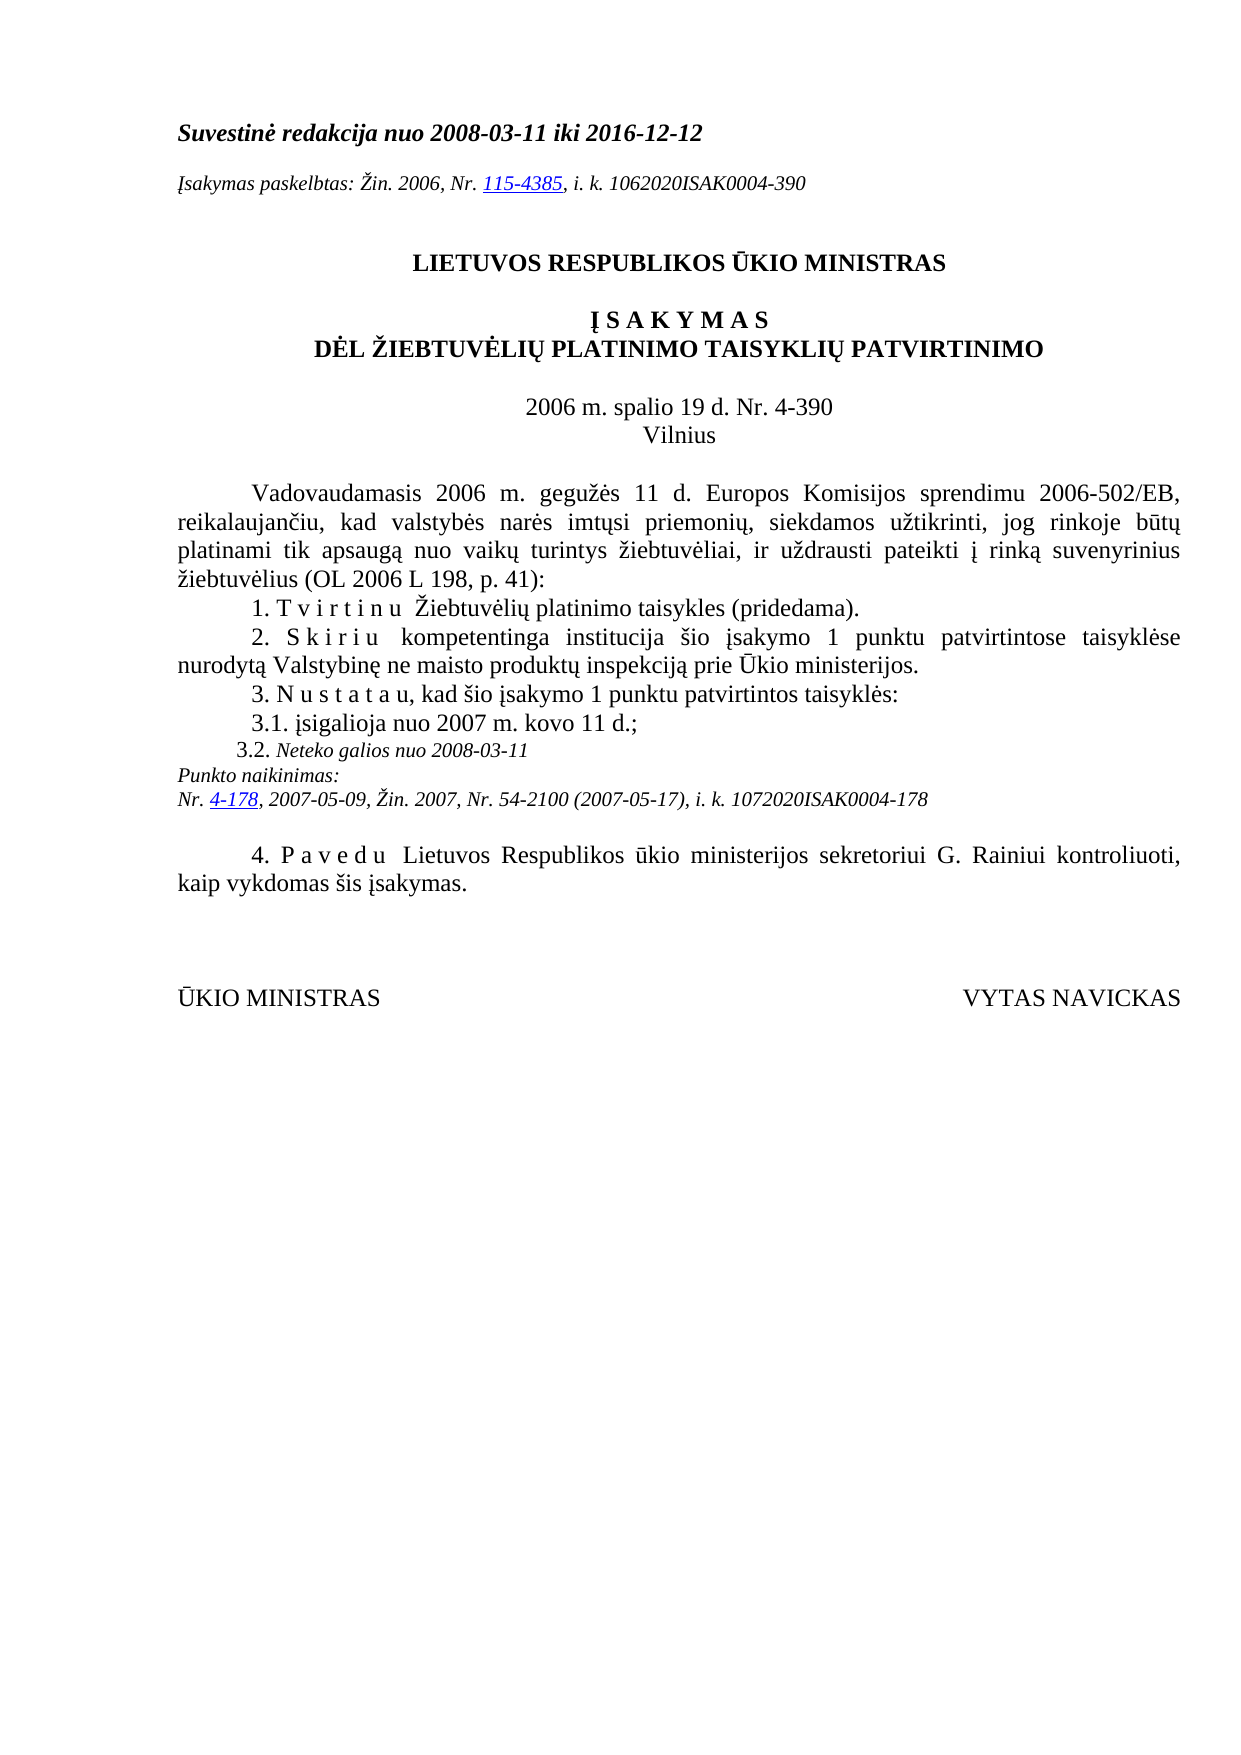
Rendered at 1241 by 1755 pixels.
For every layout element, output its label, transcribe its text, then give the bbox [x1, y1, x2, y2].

text Punkto naikinimas: [177, 763, 1181, 787]
text 2006 m. spalio 19 d. Nr. 4-390 [177, 392, 1181, 420]
text ŪKIO MINISTRAS VYTAS NAVICKAS [177, 983, 1181, 1012]
text Į S A K Y M A S [177, 305, 1181, 334]
text Įsakymas paskelbtas: Žin. 2006, Nr. 115-4385, i. k. 1062020ISAK0004-390 [177, 171, 1181, 195]
text 3.2. Neteko galios nuo 2008-03-11 [177, 737, 1181, 763]
text Suvestinė redakcija nuo 2008-03-11 iki 2016-12-12 [177, 118, 1181, 147]
text 1. Tvirtinu Žiebtuvėlių platinimo taisykles (pridedama). [177, 593, 1181, 622]
text Vadovaudamasis 2006 m. gegužės 11 d. Europos Komisijos sprendimu 2006-502/EB, reikalaujančiu, kad valstybės narės imtųsi priemonių, siekdamos užtikrinti, jog rinkoje būtų platinami tik apsaugą nuo vaikų turintys žiebtuvėliai, ir uždrausti pateikti į rinką suvenyrinius žiebtuvėlius (OL 2006 L 198, p. 41): [177, 478, 1181, 593]
text 3. Nustatau, kad šio įsakymo 1 punktu patvirtintos taisyklės: [177, 679, 1181, 708]
text LIETUVOS RESPUBLIKOS ŪKIO MINISTRAS [177, 248, 1181, 277]
text DĖL ŽIEBTUVĖLIŲ PLATINIMO TAISYKLIŲ PATVIRTINIMO [177, 334, 1181, 363]
text Vilnius [177, 420, 1181, 449]
text 2. Skiriu kompetentinga institucija šio įsakymo 1 punktu patvirtintose taisyklėse nurodytą Valstybinę ne maisto produktų inspekciją prie Ūkio ministerijos. [177, 622, 1181, 679]
text 4. Pavedu Lietuvos Respublikos ūkio ministerijos sekretoriui G. Rainiui kontroliuoti, kaip vykdomas šis įsakymas. [177, 840, 1181, 897]
text 3.1. įsigalioja nuo 2007 m. kovo 11 d.; [177, 708, 1181, 737]
text Nr. 4-178, 2007-05-09, Žin. 2007, Nr. 54-2100 (2007-05-17), i. k. 1072020ISAK0004-178 [177, 787, 1181, 811]
